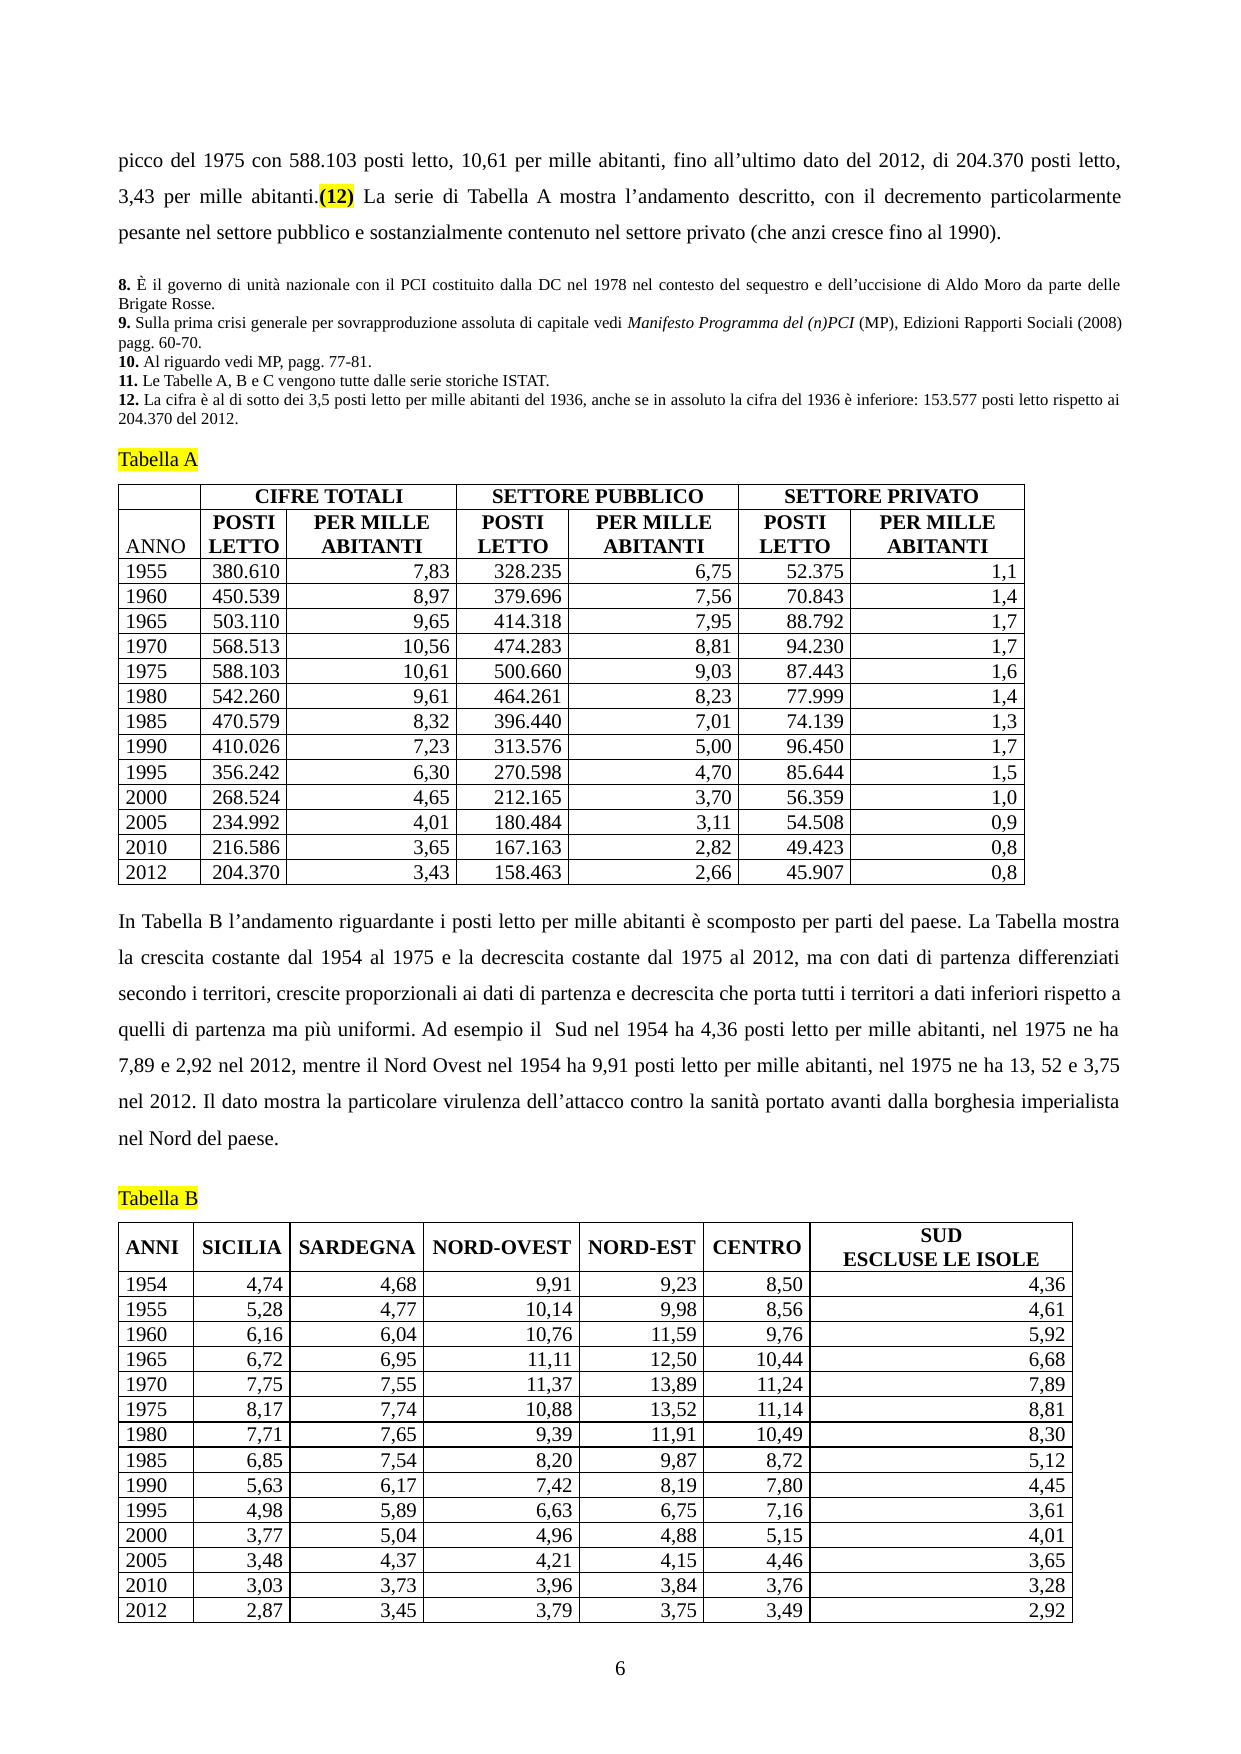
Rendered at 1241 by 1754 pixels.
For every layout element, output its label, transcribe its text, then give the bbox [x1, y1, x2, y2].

table_header CIFRE TOTALI [201, 485, 456, 508]
table_cell 313.576 [457, 735, 568, 758]
table_cell 3,75 [580, 1598, 703, 1622]
table_cell 474.283 [457, 634, 568, 658]
table_cell 13,89 [580, 1372, 703, 1396]
table_cell 8,23 [569, 684, 738, 708]
table_header [119, 485, 200, 508]
table_cell 7,01 [569, 709, 738, 733]
table_cell 12,50 [580, 1347, 703, 1371]
table_header SETTORE PRIVATO [739, 485, 1024, 508]
table_header SUD ESCLUSE LE ISOLE [811, 1223, 1072, 1271]
table_cell 4,46 [704, 1548, 809, 1572]
table_cell 9,23 [580, 1272, 703, 1296]
table_cell 1,7 [851, 609, 1024, 633]
table_cell 396.440 [457, 709, 568, 733]
table_cell 1,4 [851, 684, 1024, 708]
table_cell 2,82 [569, 835, 738, 859]
table_cell 9,87 [580, 1448, 703, 1472]
table_cell 2000 [119, 785, 200, 809]
table_cell 7,83 [287, 559, 456, 583]
table_cell 5,92 [811, 1322, 1072, 1346]
table_cell 414.318 [457, 609, 568, 633]
table_cell 212.165 [457, 785, 568, 809]
table_header SARDEGNA [291, 1223, 423, 1271]
table_cell 4,01 [811, 1523, 1072, 1547]
table_cell 4,98 [194, 1498, 289, 1522]
table_cell 1,4 [851, 584, 1024, 608]
table_cell 6,75 [580, 1498, 703, 1522]
table_cell 2012 [119, 860, 200, 884]
table_cell 380.610 [201, 559, 286, 583]
table_cell 10,61 [287, 659, 456, 683]
text Tabella A [118, 447, 1122, 471]
table_cell 11,91 [580, 1423, 703, 1446]
table_cell 6,63 [424, 1498, 579, 1522]
table_cell 356.242 [201, 760, 286, 784]
table_cell 10,56 [287, 634, 456, 658]
table_cell 1970 [119, 1372, 193, 1396]
table_cell 7,65 [291, 1423, 423, 1446]
text 11. Le Tabelle A, B e C vengono tutte dalle serie storiche ISTAT. [118, 371, 1122, 390]
table_cell 9,98 [580, 1297, 703, 1321]
table_cell 7,71 [194, 1423, 289, 1446]
table_cell 56.359 [739, 785, 850, 809]
text 10. Al riguardo vedi MP, pagg. 77-81. [118, 352, 1122, 371]
table_cell 500.660 [457, 659, 568, 683]
text 9. Sulla prima crisi generale per sovrapproduzione assoluta di capitale vedi Manifesto Programma del (n)PCI (MP), Edizioni Rapporti Sociali (2008) pagg. 60-70. [118, 313, 1122, 352]
table_cell 13,52 [580, 1397, 703, 1421]
table_cell 1985 [119, 1448, 193, 1472]
table_cell 74.139 [739, 709, 850, 733]
table_cell 6,30 [287, 760, 456, 784]
table_cell 1985 [119, 709, 200, 733]
table_cell 6,17 [291, 1473, 423, 1497]
table_cell 3,48 [194, 1548, 289, 1572]
table_header CENTRO [704, 1223, 809, 1271]
table_cell 1970 [119, 634, 200, 658]
table_cell 1995 [119, 760, 200, 784]
table_cell 5,12 [811, 1448, 1072, 1472]
table_cell 2010 [119, 1573, 193, 1597]
table_cell 6,04 [291, 1322, 423, 1346]
table_cell 2010 [119, 835, 200, 859]
table_cell 7,16 [704, 1498, 809, 1522]
table_cell 4,45 [811, 1473, 1072, 1497]
table_cell 1,0 [851, 785, 1024, 809]
table_cell 4,77 [291, 1297, 423, 1321]
table_cell 88.792 [739, 609, 850, 633]
table_cell 2005 [119, 810, 200, 834]
table_cell 568.513 [201, 634, 286, 658]
table_cell 45.907 [739, 860, 850, 884]
table_cell POSTI LETTO [739, 510, 850, 558]
table_cell 10,88 [424, 1397, 579, 1421]
table_cell PER MILLE ABITANTI [851, 510, 1024, 558]
table_cell 8,97 [287, 584, 456, 608]
table_cell 3,65 [811, 1548, 1072, 1572]
table_cell 204.370 [201, 860, 286, 884]
table_cell 6,68 [811, 1347, 1072, 1371]
table_header ANNI [119, 1223, 193, 1271]
table_cell 94.230 [739, 634, 850, 658]
table_cell 3,61 [811, 1498, 1072, 1522]
table_cell 379.696 [457, 584, 568, 608]
table_cell 268.524 [201, 785, 286, 809]
text 12. La cifra è al di sotto dei 3,5 posti letto per mille abitanti del 1936, anche se in assoluto la cifra del 1936 è inferiore: 153.577 posti letto rispetto ai 204.370 del 2012. [118, 390, 1122, 428]
table_cell 77.999 [739, 684, 850, 708]
table_cell 3,45 [291, 1598, 423, 1622]
table_cell 8,81 [569, 634, 738, 658]
table_cell 6,95 [291, 1347, 423, 1371]
table_cell 5,89 [291, 1498, 423, 1522]
text 8. È il governo di unità nazionale con il PCI costituito dalla DC nel 1978 nel contesto del sequestro e dell’uccisione di Aldo Moro da parte delle Brigate Rosse. [118, 275, 1122, 313]
table_cell 4,70 [569, 760, 738, 784]
table_cell 9,03 [569, 659, 738, 683]
table_cell 1,5 [851, 760, 1024, 784]
table_cell 9,76 [704, 1322, 809, 1346]
table_cell 10,14 [424, 1297, 579, 1321]
table_cell 3,77 [194, 1523, 289, 1547]
table_cell 5,63 [194, 1473, 289, 1497]
table_cell 1995 [119, 1498, 193, 1522]
table_header SICILIA [194, 1223, 289, 1271]
table_cell 1,3 [851, 709, 1024, 733]
table_cell 4,65 [287, 785, 456, 809]
table_cell 4,15 [580, 1548, 703, 1572]
table_cell 328.235 [457, 559, 568, 583]
table_cell 0,8 [851, 835, 1024, 859]
table_cell 4,74 [194, 1272, 289, 1296]
table_cell 5,15 [704, 1523, 809, 1547]
table_cell 3,70 [569, 785, 738, 809]
table_cell 1,7 [851, 735, 1024, 758]
table_cell 4,96 [424, 1523, 579, 1547]
table_cell 11,11 [424, 1347, 579, 1371]
table_cell 3,11 [569, 810, 738, 834]
table_cell 6,85 [194, 1448, 289, 1472]
table_cell 0,8 [851, 860, 1024, 884]
table_cell 2,87 [194, 1598, 289, 1622]
table_cell 4,88 [580, 1523, 703, 1547]
table_cell 4,68 [291, 1272, 423, 1296]
table_cell 1,7 [851, 634, 1024, 658]
table_cell 3,28 [811, 1573, 1072, 1597]
table_cell 1954 [119, 1272, 193, 1296]
table_cell 2,66 [569, 860, 738, 884]
table_header SETTORE PUBBLICO [457, 485, 738, 508]
table_cell 6,16 [194, 1322, 289, 1346]
text picco del 1975 con 588.103 posti letto, 10,61 per mille abitanti, fino all’ultimo dato del 2012, di 204.370 posti letto, 3,43 per mille abitanti.(12) La serie di Tabella A mostra l’andamento descritto, con il decremento particolarmente pesante nel settore pubblico e sostanzialmente contenuto nel settore privato (che anzi cresce fino al 1990). [118, 148, 1122, 244]
table_cell 8,56 [704, 1297, 809, 1321]
table_cell 1980 [119, 1423, 193, 1446]
table_cell 7,75 [194, 1372, 289, 1396]
table_cell 2,92 [811, 1598, 1072, 1622]
table_cell 1960 [119, 1322, 193, 1346]
table_cell 96.450 [739, 735, 850, 758]
table_cell 8,81 [811, 1397, 1072, 1421]
table_cell 1990 [119, 735, 200, 758]
table_cell 49.423 [739, 835, 850, 859]
table_cell 216.586 [201, 835, 286, 859]
table_cell 3,03 [194, 1573, 289, 1597]
table_cell 8,19 [580, 1473, 703, 1497]
table_cell 4,37 [291, 1548, 423, 1572]
table_cell 11,59 [580, 1322, 703, 1346]
table_cell 167.163 [457, 835, 568, 859]
table_cell 2000 [119, 1523, 193, 1547]
table_cell 8,32 [287, 709, 456, 733]
table_cell POSTI LETTO [457, 510, 568, 558]
table_cell 1975 [119, 659, 200, 683]
table_cell 1960 [119, 584, 200, 608]
table_cell 87.443 [739, 659, 850, 683]
table_cell 8,20 [424, 1448, 579, 1472]
table_cell 7,95 [569, 609, 738, 633]
table_cell 1980 [119, 684, 200, 708]
table_cell 5,00 [569, 735, 738, 758]
table_cell 11,24 [704, 1372, 809, 1396]
table_cell 0,9 [851, 810, 1024, 834]
table_cell 7,23 [287, 735, 456, 758]
table_cell 3,76 [704, 1573, 809, 1597]
table_cell 1975 [119, 1397, 193, 1421]
table_cell 54.508 [739, 810, 850, 834]
table_cell 9,61 [287, 684, 456, 708]
table_cell 1965 [119, 609, 200, 633]
table_cell 7,89 [811, 1372, 1072, 1396]
table_cell 1,1 [851, 559, 1024, 583]
table_cell 7,80 [704, 1473, 809, 1497]
table_cell 470.579 [201, 709, 286, 733]
table_cell ANNO [119, 510, 200, 558]
table_cell 85.644 [739, 760, 850, 784]
table_cell 9,91 [424, 1272, 579, 1296]
table_cell 10,49 [704, 1423, 809, 1446]
table_cell 11,14 [704, 1397, 809, 1421]
text Tabella B [118, 1186, 1122, 1209]
table_cell 1990 [119, 1473, 193, 1497]
table_cell 7,74 [291, 1397, 423, 1421]
table_cell PER MILLE ABITANTI [287, 510, 456, 558]
table_cell 450.539 [201, 584, 286, 608]
table_cell 542.260 [201, 684, 286, 708]
table_cell 11,37 [424, 1372, 579, 1396]
table_cell 1965 [119, 1347, 193, 1371]
table_cell 8,17 [194, 1397, 289, 1421]
table_cell 270.598 [457, 760, 568, 784]
table_header NORD-EST [580, 1223, 703, 1271]
table_cell 3,84 [580, 1573, 703, 1597]
table_cell POSTI LETTO [201, 510, 286, 558]
table_cell 1955 [119, 559, 200, 583]
table_cell 1,6 [851, 659, 1024, 683]
table_cell 2012 [119, 1598, 193, 1622]
table_cell 503.110 [201, 609, 286, 633]
table_cell 3,79 [424, 1598, 579, 1622]
table_cell 5,04 [291, 1523, 423, 1547]
table_cell 158.463 [457, 860, 568, 884]
table_cell 4,01 [287, 810, 456, 834]
table_cell 6,72 [194, 1347, 289, 1371]
table_cell 70.843 [739, 584, 850, 608]
table_cell 4,36 [811, 1272, 1072, 1296]
table_cell 4,61 [811, 1297, 1072, 1321]
table_cell 3,96 [424, 1573, 579, 1597]
table_cell 8,72 [704, 1448, 809, 1472]
table_cell 5,28 [194, 1297, 289, 1321]
table_cell 7,54 [291, 1448, 423, 1472]
table_cell 9,39 [424, 1423, 579, 1446]
table_cell 10,76 [424, 1322, 579, 1346]
table_cell 52.375 [739, 559, 850, 583]
table_cell 8,50 [704, 1272, 809, 1296]
table_cell 7,55 [291, 1372, 423, 1396]
table_cell 4,21 [424, 1548, 579, 1572]
table_cell 464.261 [457, 684, 568, 708]
table_cell 9,65 [287, 609, 456, 633]
table_cell 10,44 [704, 1347, 809, 1371]
table_cell 234.992 [201, 810, 286, 834]
text In Tabella B l’andamento riguardante i posti letto per mille abitanti è scomposto per parti del paese. La Tabella mostra la crescita costante dal 1954 al 1975 e la decrescita costante dal 1975 al 2012, ma con dati di partenza differenziati secondo i territori, crescite proporzionali ai dati di partenza e decrescita che porta tutti i territori a dati inferiori rispetto a quelli di partenza ma più uniformi. Ad esempio il Sud nel 1954 ha 4,36 posti letto per mille abitanti, nel 1975 ne ha 7,89 e 2,92 nel 2012, mentre il Nord Ovest nel 1954 ha 9,91 posti letto per mille abitanti, nel 1975 ne ha 13, 52 e 3,75 nel 2012. Il dato mostra la particolare virulenza dell’attacco contro la sanità portato avanti dalla borghesia imperialista nel Nord del paese. [118, 909, 1122, 1149]
table_cell 8,30 [811, 1423, 1072, 1446]
table_cell PER MILLE ABITANTI [569, 510, 738, 558]
table_cell 2005 [119, 1548, 193, 1572]
table_cell 1955 [119, 1297, 193, 1321]
table_cell 180.484 [457, 810, 568, 834]
table_cell 7,42 [424, 1473, 579, 1497]
table_cell 6,75 [569, 559, 738, 583]
table_header NORD-OVEST [424, 1223, 579, 1271]
table_cell 7,56 [569, 584, 738, 608]
table_cell 588.103 [201, 659, 286, 683]
table_cell 3,43 [287, 860, 456, 884]
table_cell 3,73 [291, 1573, 423, 1597]
table_cell 3,65 [287, 835, 456, 859]
table_cell 410.026 [201, 735, 286, 758]
table_cell 3,49 [704, 1598, 809, 1622]
